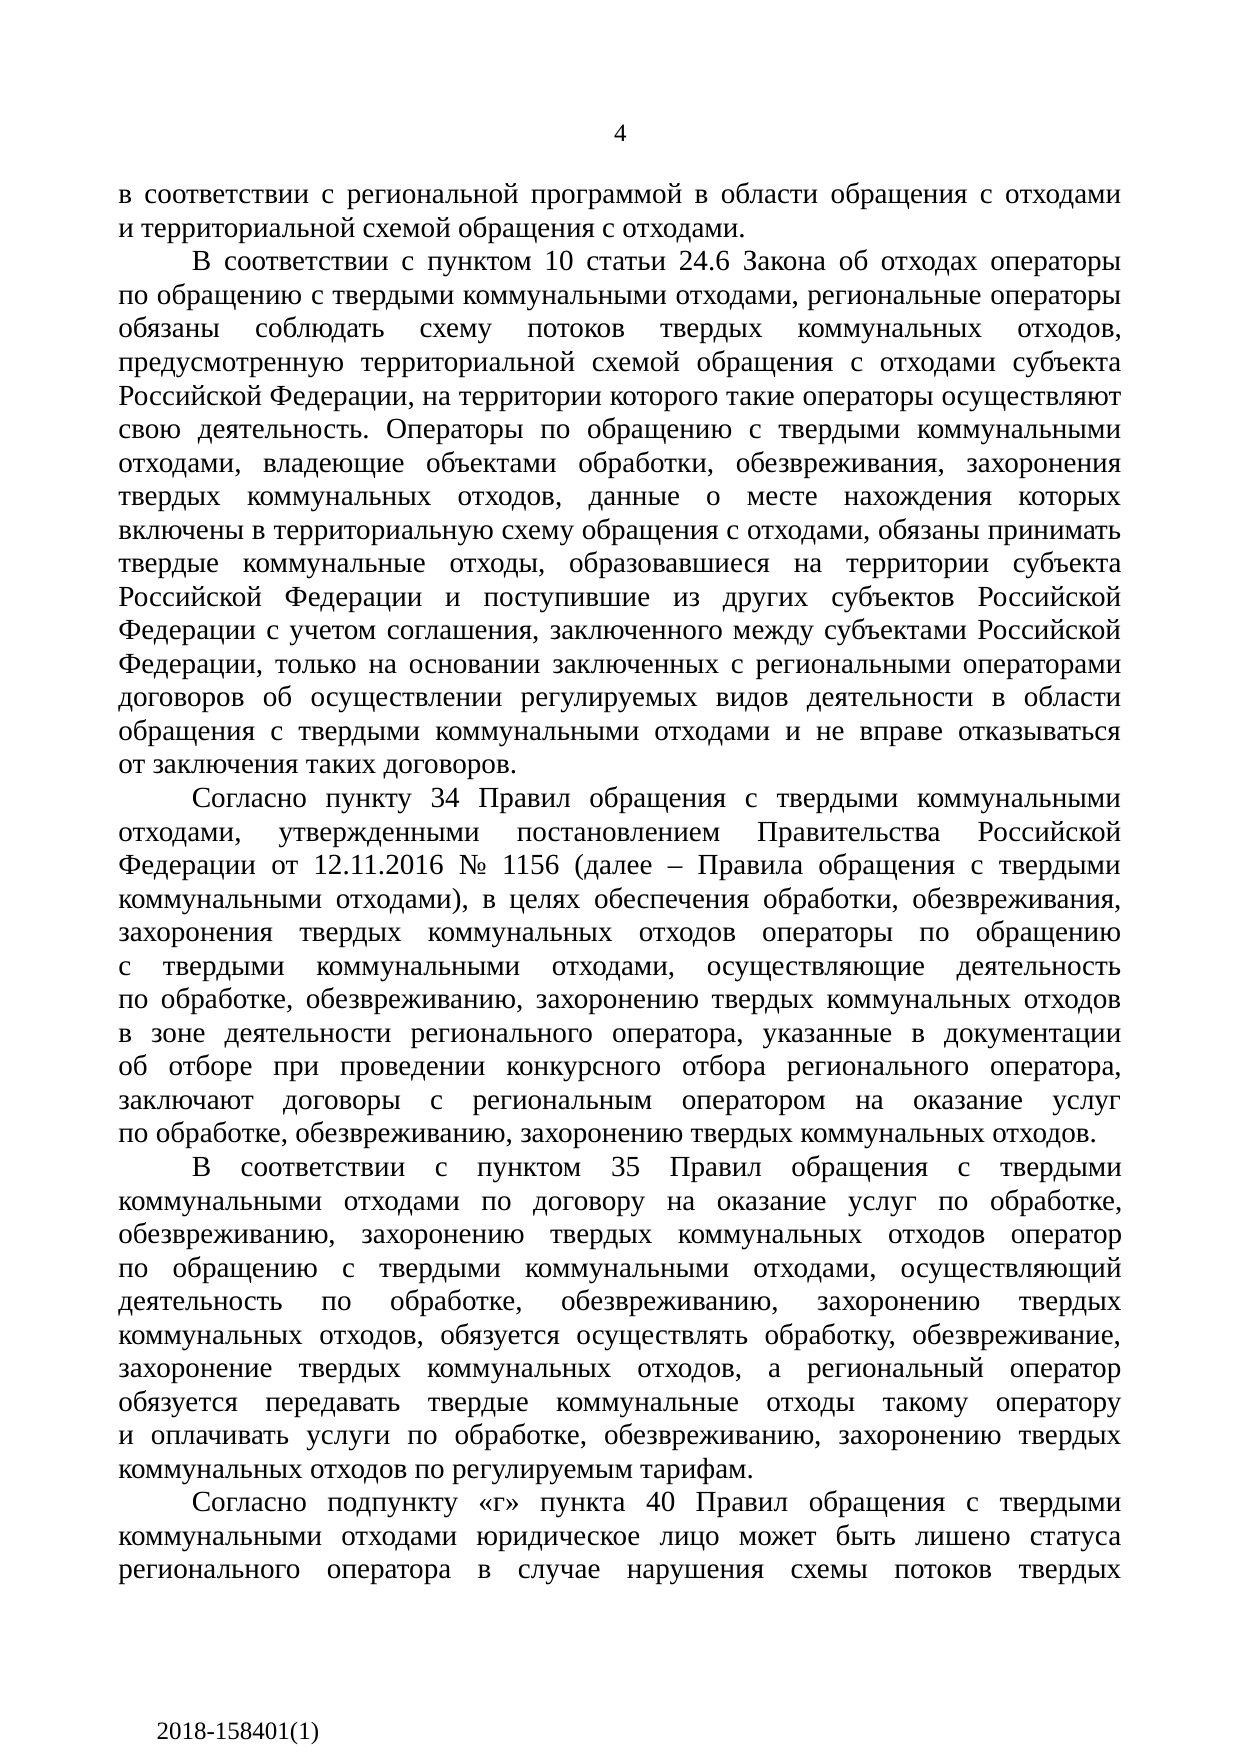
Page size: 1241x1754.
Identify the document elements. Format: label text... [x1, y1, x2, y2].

text В соответствии с пунктом 10 статьи 24.6 Закона об отходах операторы по обращению с твердыми коммунальными отходами, региональные операторы обязаны соблюдать схему потоков твердых коммунальных отходов, предусмотренную территориальной схемой обращения с отходами субъекта Российской Федерации, на территории которого такие операторы осуществляют свою деятельность. Операторы по обращению с твердыми коммунальными отходами, владеющие объектами обработки, обезвреживания, захоронения твердых коммунальных отходов, данные о месте нахождения которых включены в территориальную схему обращения с отходами, обязаны принимать твердые коммунальные отходы, образовавшиеся на территории субъекта Российской Федерации и поступившие из других субъектов Российской Федерации с учетом соглашения, заключенного между субъектами Российской Федерации, только на основании заключенных с региональными операторами договоров об осуществлении регулируемых видов деятельности в области обращения с твердыми коммунальными отходами и не вправе отказываться от заключения таких договоров. [118, 243, 1122, 780]
text Согласно подпункту «г» пункта 40 Правил обращения с твердыми коммунальными отходами юридическое лицо может быть лишено статуса регионального оператора в случае нарушения схемы потоков твердых [118, 1484, 1122, 1585]
text в соответствии с региональной программой в области обращения с отходами и территориальной схемой обращения с отходами. [118, 176, 1122, 243]
text Согласно пункту 34 Правил обращения с твердыми коммунальными отходами, утвержденными постановлением Правительства Российской Федерации от 12.11.2016 № 1156 (далее – Правила обращения с твердыми коммунальными отходами), в целях обеспечения обработки, обезвреживания, захоронения твердых коммунальных отходов операторы по обращению с твердыми коммунальными отходами, осуществляющие деятельность по обработке, обезвреживанию, захоронению твердых коммунальных отходов в зоне деятельности регионального оператора, указанные в документации об отборе при проведении конкурсного отбора регионального оператора, заключают договоры с региональным оператором на оказание услуг по обработке, обезвреживанию, захоронению твердых коммунальных отходов. [118, 780, 1122, 1149]
text В соответствии с пунктом 35 Правил обращения с твердыми коммунальными отходами по договору на оказание услуг по обработке, обезвреживанию, захоронению твердых коммунальных отходов оператор по обращению с твердыми коммунальными отходами, осуществляющий деятельность по обработке, обезвреживанию, захоронению твердых коммунальных отходов, обязуется осуществлять обработку, обезвреживание, захоронение твердых коммунальных отходов, а региональный оператор обязуется передавать твердые коммунальные отходы такому оператору и оплачивать услуги по обработке, обезвреживанию, захоронению твердых коммунальных отходов по регулируемым тарифам. [118, 1149, 1122, 1484]
